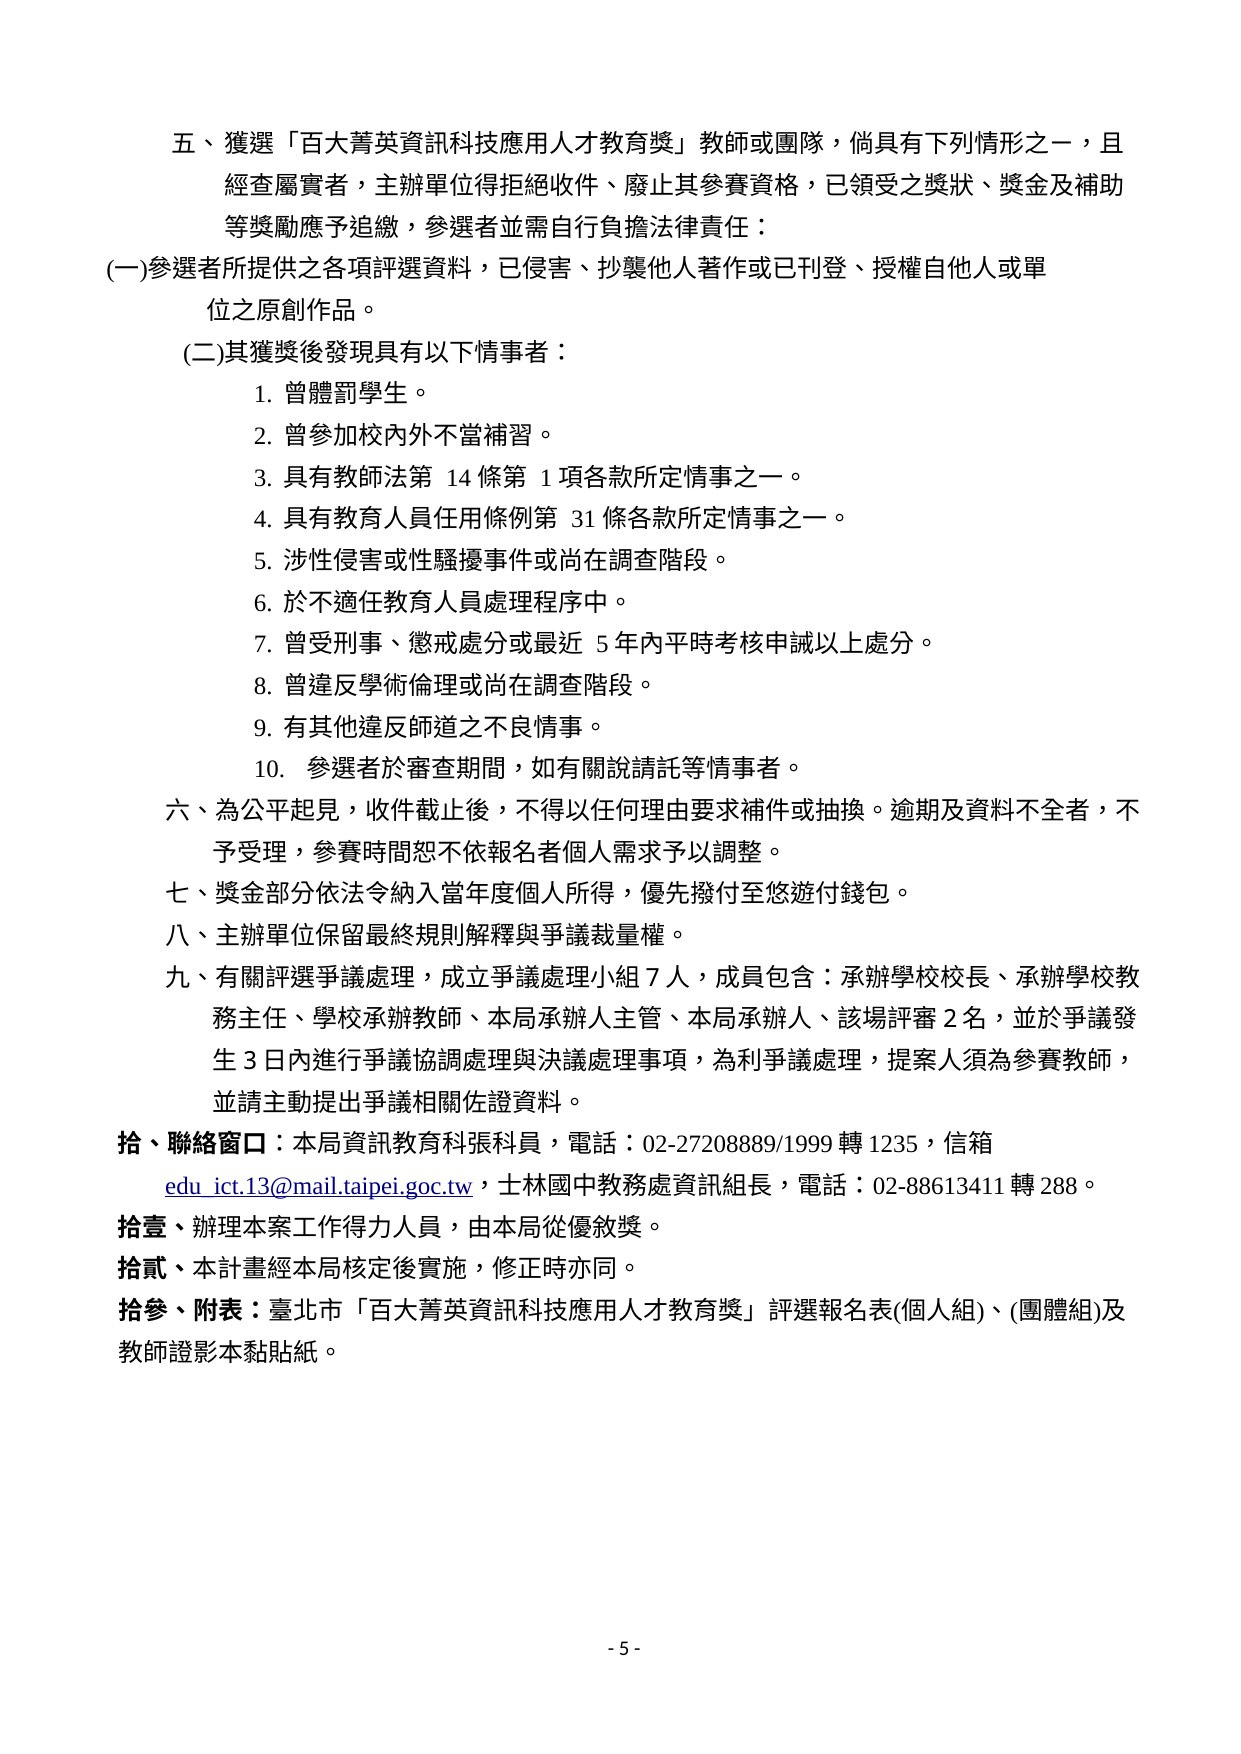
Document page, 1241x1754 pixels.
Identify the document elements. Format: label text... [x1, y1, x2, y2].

list 曾受刑事、懲戒處分或最近 5 年內平時考核申誡以上處分。 [106, 619, 1141, 661]
list 獲選「百大菁英資訊科技應用人才教育獎」教師或團隊，倘具有下列情形之ㄧ，且經查屬實者，主辦單位得拒絕收件、廢止其參賽資格，已領受之獎狀、獎金及補助等獎勵應予追繳，參選者並需自行負擔法律責任： [171, 119, 1141, 244]
text edu_ict.13@mail.taipei.goc.tw，士林國中教務處資訊組長，電話：02-88613411轉288。 [106, 1161, 1141, 1203]
list 具有教師法第 14 條第 1 項各款所定情事之一。 [106, 453, 1141, 494]
list 曾體罰學生。 [106, 369, 1141, 411]
text (一)參選者所提供之各項評選資料，已侵害、抄襲他人著作或已刊登、授權自他人或單 [106, 244, 1141, 286]
list 參選者於審查期間，如有關說請託等情事者。 [106, 744, 1141, 786]
text 八、主辦單位保留最終規則解釋與爭議裁量權。 [165, 911, 1141, 953]
text 位之原創作品。 [206, 286, 1141, 328]
text 七、獎金部分依法令納入當年度個人所得，優先撥付至悠遊付錢包。 [165, 869, 1141, 911]
list 曾違反學術倫理或尚在調查階段。 [106, 661, 1141, 703]
list 涉性侵害或性騷擾事件或尚在調查階段。 [106, 536, 1141, 578]
text 九、有關評選爭議處理，成立爭議處理小組7人，成員包含：承辦學校校長、承辦學校教務主任、學校承辦教師、本局承辦人主管、本局承辦人、該場評審2名，並於爭議發生3日內進行爭議協調處理與決議處理事項，為利爭議處理，提案人須為參賽教師，並請主動提出爭議相關佐證資料。 [165, 953, 1141, 1119]
text 拾、聯絡窗口：本局資訊教育科張科員，電話：02-27208889/1999轉1235，信箱 [117, 1119, 1141, 1161]
list 於不適任教育人員處理程序中。 [106, 578, 1141, 619]
list 曾參加校內外不當補習。 [106, 411, 1141, 453]
list 有其他違反師道之不良情事。 [106, 703, 1141, 744]
text 六、為公平起見，收件截止後，不得以任何理由要求補件或抽換。逾期及資料不全者，不予受理，參賽時間恕不依報名者個人需求予以調整。 [165, 786, 1141, 869]
list 具有教育人員任用條例第 31 條各款所定情事之一。 [106, 494, 1141, 536]
text 拾參、附表：臺北市「百大菁英資訊科技應用人才教育獎」評選報名表(個人組)、(團體組)及教師證影本黏貼紙。 [118, 1286, 1141, 1369]
text (二)其獲獎後發現具有以下情事者： [183, 328, 1141, 369]
text 拾貳、本計畫經本局核定後實施，修正時亦同。 [117, 1244, 1141, 1286]
text 拾壹、辦理本案工作得力人員，由本局從優敘獎。 [117, 1203, 1141, 1244]
